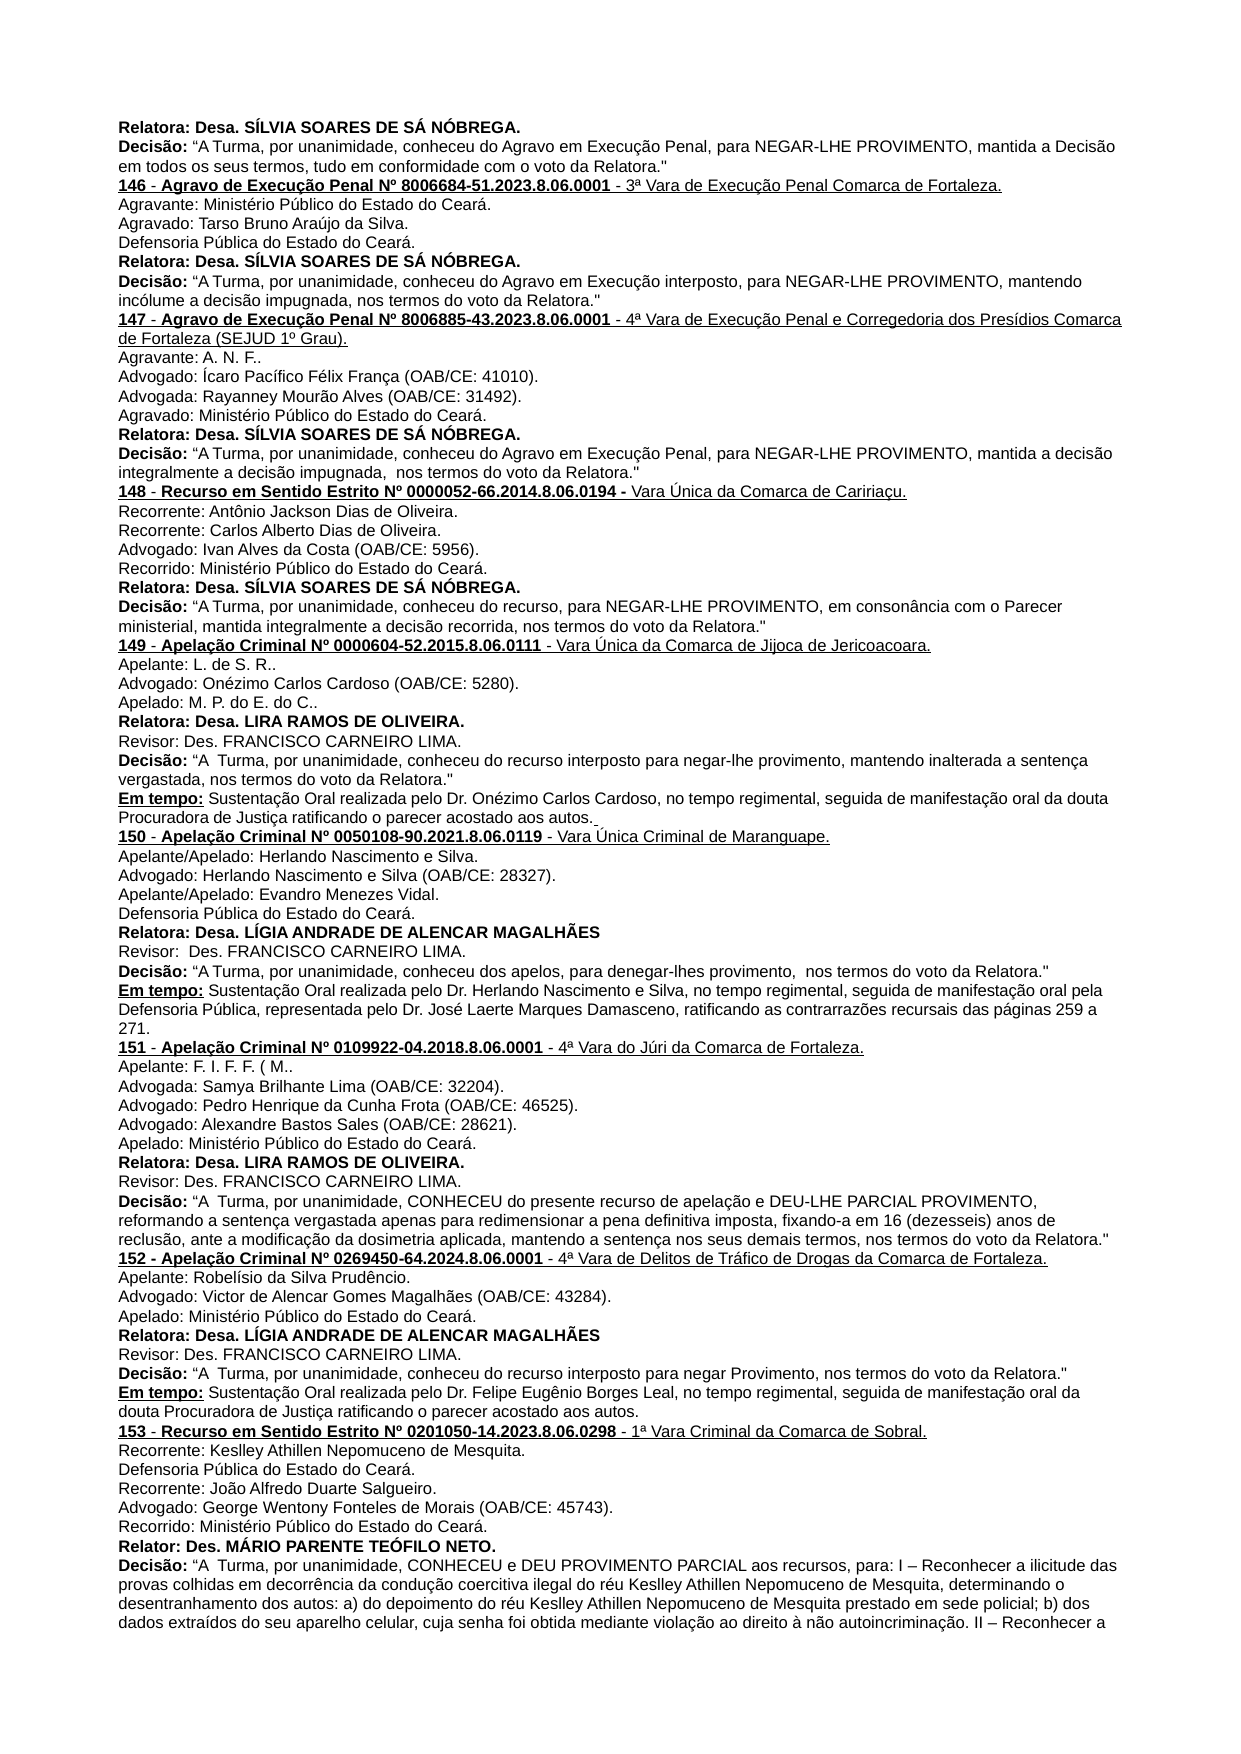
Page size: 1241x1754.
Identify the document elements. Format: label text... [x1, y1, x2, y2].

text Revisor: Des. FRANCISCO CARNEIRO LIMA. [118, 942, 1122, 961]
text Recorrente: Keslley Athillen Nepomuceno de Mesquita. [118, 1441, 1122, 1460]
text Relator: Des. MÁRIO PARENTE TEÓFILO NETO. [118, 1536, 1122, 1556]
text Defensoria Pública do Estado do Ceará. [118, 233, 1122, 252]
text Relatora: Desa. SÍLVIA SOARES DE SÁ NÓBREGA. [118, 118, 1122, 137]
text Advogada: Samya Brilhante Lima (OAB/CE: 32204). [118, 1076, 1122, 1096]
text 152 - Apelação Criminal Nº 0269450-64.2024.8.06.0001 - 4ª Vara de Delitos de Tráfico de Drogas da Comarca de Fortaleza. [118, 1249, 1122, 1268]
text Recorrido: Ministério Público do Estado do Ceará. [118, 559, 1122, 578]
text 146 - Agravo de Execução Penal Nº 8006684-51.2023.8.06.0001 - 3ª Vara de Execução Penal Comarca de Fortaleza. [118, 176, 1122, 195]
text Advogado: Victor de Alencar Gomes Magalhães (OAB/CE: 43284). [118, 1287, 1122, 1306]
text Decisão: “A Turma, por unanimidade, conheceu do recurso interposto para negar Provimento, nos termos do voto da Relatora." [118, 1364, 1122, 1383]
text Recorrido: Ministério Público do Estado do Ceará. [118, 1517, 1122, 1536]
text Recorrente: Antônio Jackson Dias de Oliveira. [118, 501, 1122, 521]
text Recorrente: Carlos Alberto Dias de Oliveira. [118, 521, 1122, 540]
text Agravado: Tarso Bruno Araújo da Silva. [118, 214, 1122, 233]
text 149 - Apelação Criminal Nº 0000604-52.2015.8.06.0111 - Vara Única da Comarca de Jijoca de Jericoacoara. [118, 636, 1122, 655]
text Decisão: “A Turma, por unanimidade, conheceu do Agravo em Execução Penal, para NEGAR-LHE PROVIMENTO, mantida a Decisão em todos os seus termos, tudo em conformidade com o voto da Relatora." [118, 137, 1122, 176]
text Relatora: Desa. LÍGIA ANDRADE DE ALENCAR MAGALHÃES [118, 923, 1122, 942]
text Apelado: Ministério Público do Estado do Ceará. [118, 1306, 1122, 1326]
text Apelante: Robelísio da Silva Prudêncio. [118, 1268, 1122, 1287]
text Decisão: “A Turma, por unanimidade, conheceu do Agravo em Execução Penal, para NEGAR-LHE PROVIMENTO, mantida a decisão integralmente a decisão impugnada, nos termos do voto da Relatora." [118, 444, 1122, 482]
text Decisão: “A Turma, por unanimidade, CONHECEU e DEU PROVIMENTO PARCIAL aos recursos, para: I – Reconhecer a ilicitude das provas colhidas em decorrência da condução coercitiva ilegal do réu Keslley Athillen Nepomuceno de Mesquita, determinando o desentranhamento dos autos: a) do depoimento do réu Keslley Athillen Nepomuceno de Mesquita prestado em sede policial; b) dos dados extraídos do seu aparelho celular, cuja senha foi obtida mediante violação ao direito à não autoincriminação. II – Reconhecer a [118, 1556, 1122, 1632]
text Agravado: Ministério Público do Estado do Ceará. [118, 406, 1122, 425]
text Advogado: Ivan Alves da Costa (OAB/CE: 5956). [118, 540, 1122, 559]
text Relatora: Desa. SÍLVIA SOARES DE SÁ NÓBREGA. [118, 425, 1122, 444]
text Apelado: M. P. do E. do C.. [118, 693, 1122, 712]
text Revisor: Des. FRANCISCO CARNEIRO LIMA. [118, 1172, 1122, 1191]
text 148 - Recurso em Sentido Estrito Nº 0000052-66.2014.8.06.0194 - Vara Única da Comarca de Caririaçu. [118, 482, 1122, 501]
text Relatora: Desa. SÍLVIA SOARES DE SÁ NÓBREGA. [118, 578, 1122, 597]
text 153 - Recurso em Sentido Estrito Nº 0201050-14.2023.8.06.0298 - 1ª Vara Criminal da Comarca de Sobral. [118, 1421, 1122, 1441]
text Relatora: Desa. SÍLVIA SOARES DE SÁ NÓBREGA. [118, 252, 1122, 271]
text Relatora: Desa. LIRA RAMOS DE OLIVEIRA. [118, 712, 1122, 731]
text Advogado: Onézimo Carlos Cardoso (OAB/CE: 5280). [118, 674, 1122, 693]
text de Fortaleza (SEJUD 1º Grau). [118, 327, 1122, 348]
text Em tempo: Sustentação Oral realizada pelo Dr. Felipe Eugênio Borges Leal, no tempo regimental, seguida de manifestação oral da douta Procuradora de Justiça ratificando o parecer acostado aos autos. [118, 1383, 1122, 1421]
text Revisor: Des. FRANCISCO CARNEIRO LIMA. [118, 1345, 1122, 1364]
text Decisão: “A Turma, por unanimidade, conheceu do Agravo em Execução interposto, para NEGAR-LHE PROVIMENTO, mantendo incólume a decisão impugnada, nos termos do voto da Relatora." [118, 271, 1122, 310]
text Apelante: L. de S. R.. [118, 655, 1122, 674]
text Apelante/Apelado: Evandro Menezes Vidal. [118, 885, 1122, 904]
text Em tempo: Sustentação Oral realizada pelo Dr. Herlando Nascimento e Silva, no tempo regimental, seguida de manifestação oral pela Defensoria Pública, representada pelo Dr. José Laerte Marques Damasceno, ratificando as contrarrazões recursais das páginas 259 a 271. [118, 981, 1122, 1038]
text Revisor: Des. FRANCISCO CARNEIRO LIMA. [118, 731, 1122, 751]
text Defensoria Pública do Estado do Ceará. [118, 1460, 1122, 1479]
text Advogado: Pedro Henrique da Cunha Frota (OAB/CE: 46525). [118, 1096, 1122, 1115]
text Apelado: Ministério Público do Estado do Ceará. [118, 1134, 1122, 1153]
text Advogado: Ícaro Pacífico Félix França (OAB/CE: 41010). [118, 367, 1122, 386]
text Recorrente: João Alfredo Duarte Salgueiro. [118, 1479, 1122, 1498]
text Em tempo: Sustentação Oral realizada pelo Dr. Onézimo Carlos Cardoso, no tempo regimental, seguida de manifestação oral da douta Procuradora de Justiça ratificando o parecer acostado aos autos. [118, 789, 1122, 827]
text Apelante/Apelado: Herlando Nascimento e Silva. [118, 846, 1122, 866]
text Advogado: Alexandre Bastos Sales (OAB/CE: 28621). [118, 1115, 1122, 1134]
text Advogado: Herlando Nascimento e Silva (OAB/CE: 28327). [118, 866, 1122, 885]
text Apelante: F. I. F. F. ( M.. [118, 1057, 1122, 1076]
text Advogada: Rayanney Mourão Alves (OAB/CE: 31492). [118, 386, 1122, 406]
text 150 - Apelação Criminal Nº 0050108-90.2021.8.06.0119 - Vara Única Criminal de Maranguape. [118, 827, 1122, 846]
text Decisão: “A Turma, por unanimidade, conheceu dos apelos, para denegar-lhes provimento, nos termos do voto da Relatora." [118, 961, 1122, 981]
text 151 - Apelação Criminal Nº 0109922-04.2018.8.06.0001 - 4ª Vara do Júri da Comarca de Fortaleza. [118, 1038, 1122, 1057]
text Defensoria Pública do Estado do Ceará. [118, 904, 1122, 923]
text Decisão: “A Turma, por unanimidade, conheceu do recurso, para NEGAR-LHE PROVIMENTO, em consonância com o Parecer ministerial, mantida integralmente a decisão recorrida, nos termos do voto da Relatora." [118, 597, 1122, 636]
text Agravante: Ministério Público do Estado do Ceará. [118, 195, 1122, 214]
text Relatora: Desa. LÍGIA ANDRADE DE ALENCAR MAGALHÃES [118, 1326, 1122, 1345]
text Decisão: “A Turma, por unanimidade, CONHECEU do presente recurso de apelação e DEU-LHE PARCIAL PROVIMENTO, reformando a sentença vergastada apenas para redimensionar a pena definitiva imposta, fixando-a em 16 (dezesseis) anos de reclusão, ante a modificação da dosimetria aplicada, mantendo a sentença nos seus demais termos, nos termos do voto da Relatora." [118, 1191, 1122, 1249]
text Decisão: “A Turma, por unanimidade, conheceu do recurso interposto para negar-lhe provimento, mantendo inalterada a sentença vergastada, nos termos do voto da Relatora." [118, 751, 1122, 789]
text Advogado: George Wentony Fonteles de Morais (OAB/CE: 45743). [118, 1498, 1122, 1517]
text Agravante: A. N. F.. [118, 348, 1122, 367]
text 147 - Agravo de Execução Penal Nº 8006885-43.2023.8.06.0001 - 4ª Vara de Execução Penal e Corregedoria dos Presídios Comarca [118, 310, 1122, 326]
text Relatora: Desa. LIRA RAMOS DE OLIVEIRA. [118, 1153, 1122, 1172]
